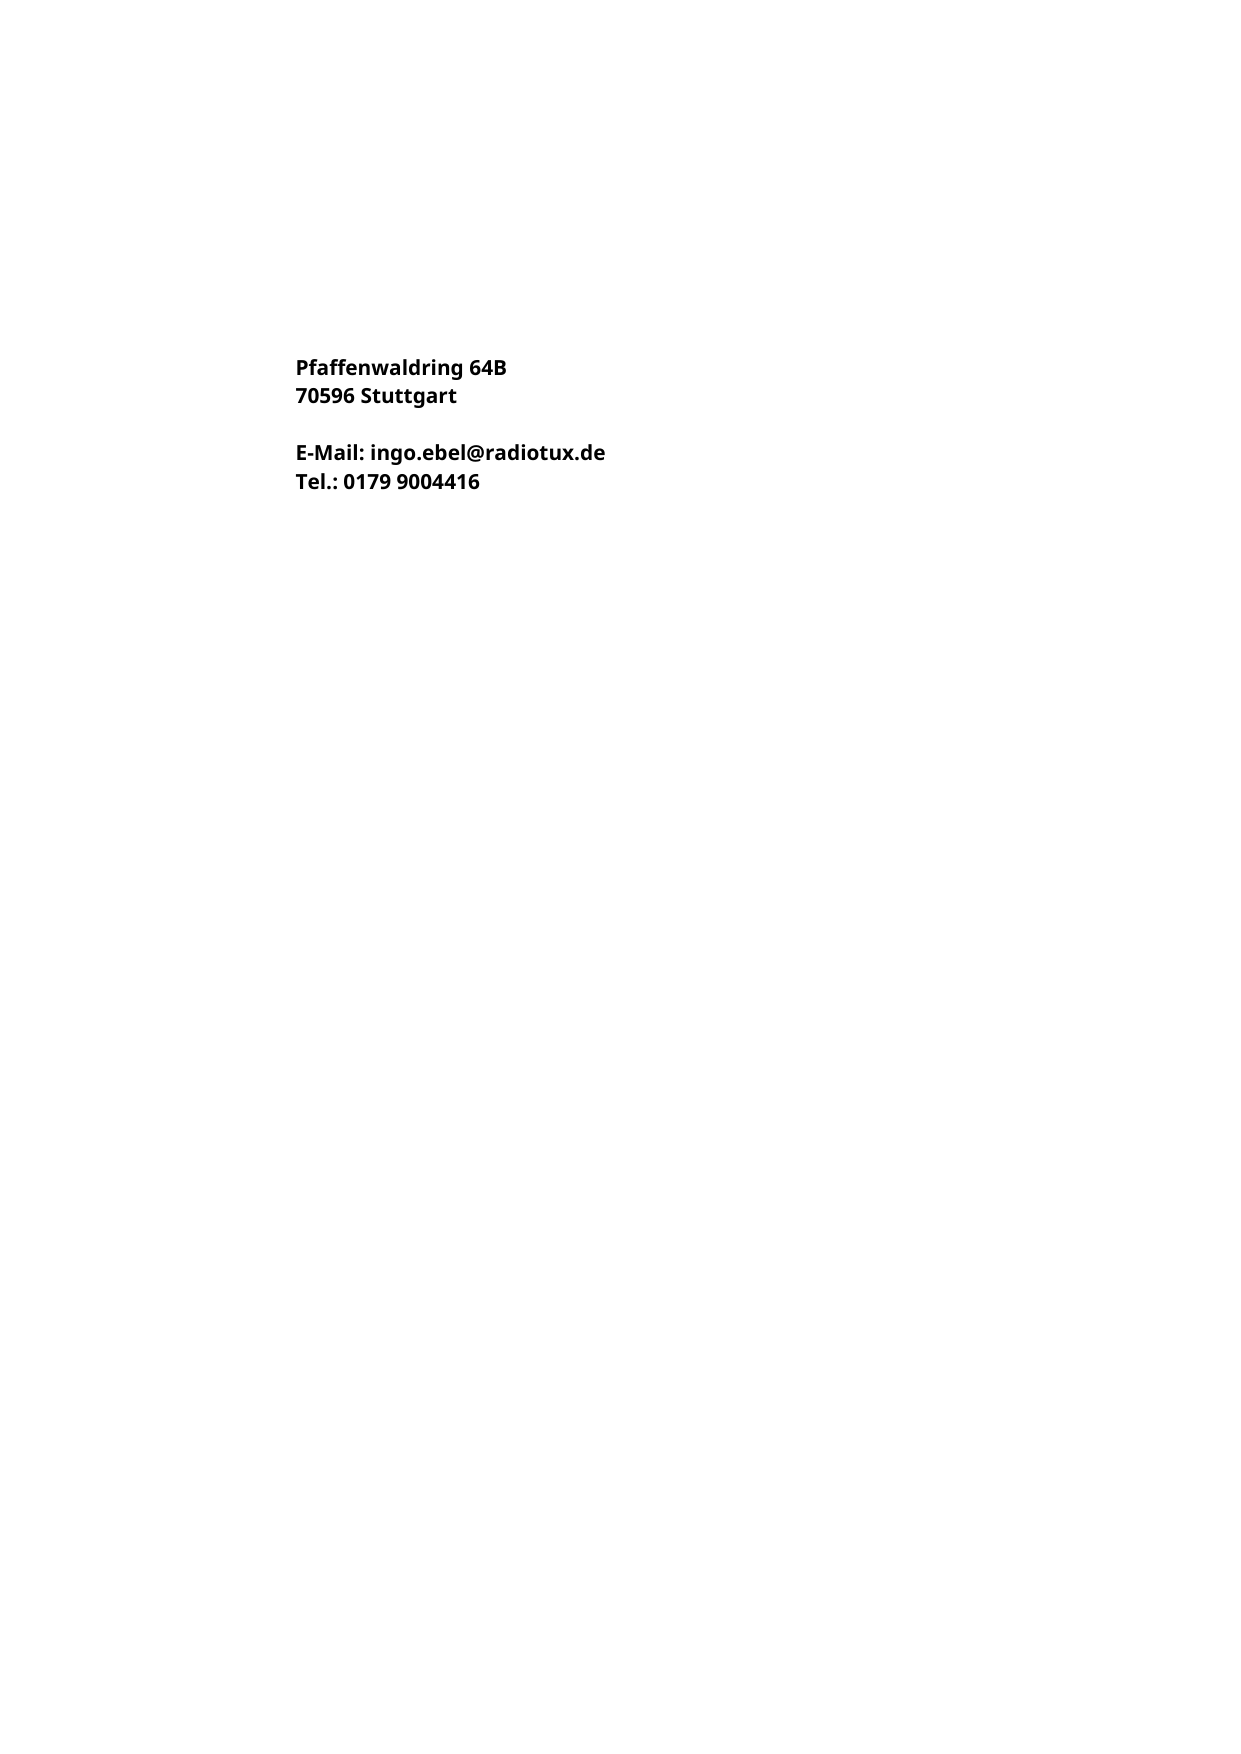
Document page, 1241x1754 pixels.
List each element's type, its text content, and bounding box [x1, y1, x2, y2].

text 70596 Stuttgart [295, 382, 1039, 410]
text Tel.: 0179 9004416 [295, 467, 1039, 495]
text E-Mail: ingo.ebel@radiotux.de [295, 438, 1039, 467]
text Pfaffenwaldring 64B [295, 353, 1039, 382]
